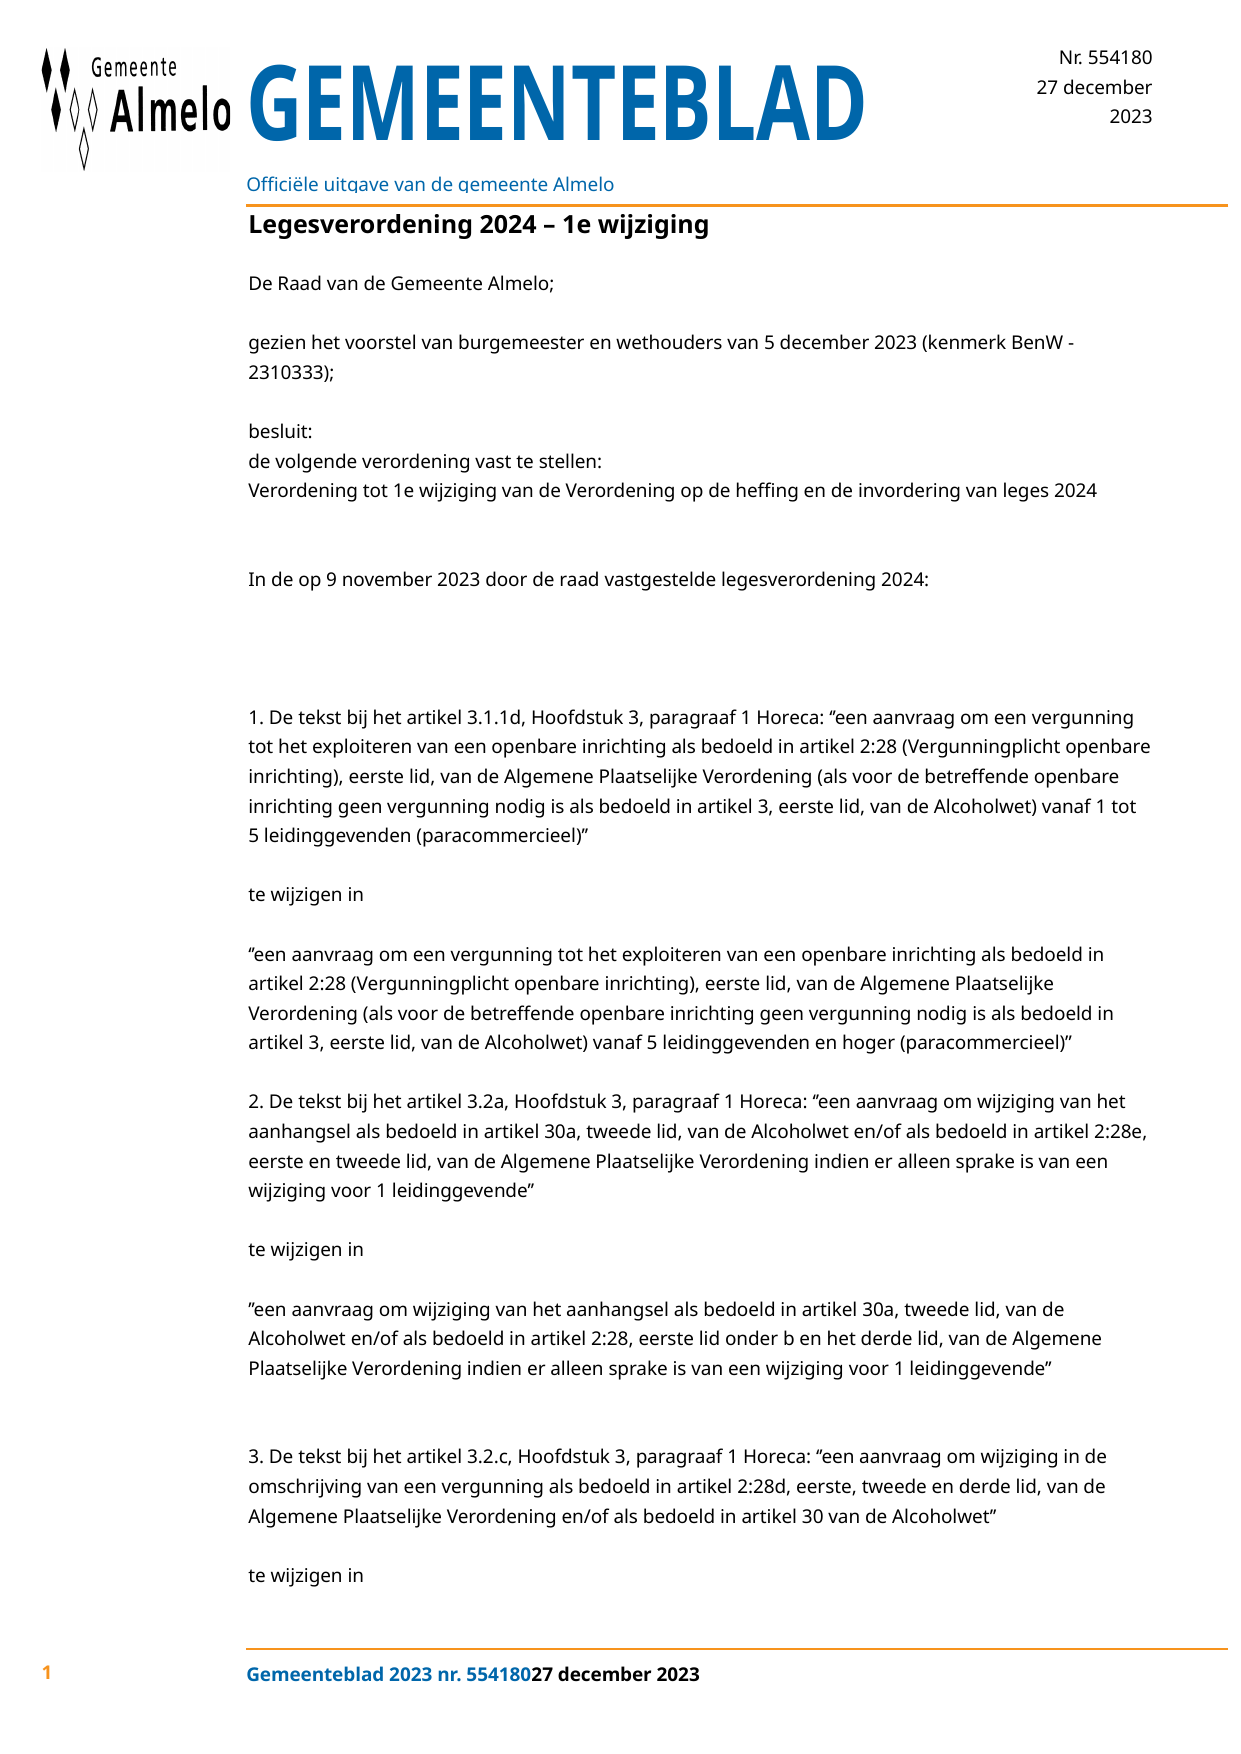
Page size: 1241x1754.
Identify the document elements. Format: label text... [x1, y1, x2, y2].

text te wijzigen in [248, 1237, 1152, 1262]
text Verordening tot 1e wijziging van de Verordening op de heffing en de invordering van leges 2024 [248, 477, 1152, 503]
picture [41, 47, 231, 172]
text In de op 9 november 2023 door de raad vastgestelde legesverordening 2024: [248, 566, 1152, 592]
text de volgende verordening vast te stellen: [248, 448, 1152, 473]
text 1. De tekst bij het artikel 3.1.1d, Hoofdstuk 3, paragraaf 1 Horeca: ‘’een aanvraag om een vergunning tot het exploiteren van een openbare inrichting als bedoeld in artikel 2:28 (Vergunningplicht openbare inrichting), eerste lid, van de Algemene Plaatselijke Verordening (als voor de betreffende openbare inrichting geen vergunning nodig is als bedoeld in artikel 3, eerste lid, van de Alcoholwet) vanaf 1 tot 5 leidinggevenden (paracommercieel)’’ [248, 704, 1152, 848]
text gezien het voorstel van burgemeester en wethouders van 5 december 2023 (kenmerk BenW - 2310333); [248, 329, 1152, 385]
text Legesverordening 2024 – 1e wijziging [248, 207, 1152, 241]
text 3. De tekst bij het artikel 3.2.c, Hoofdstuk 3, paragraaf 1 Horeca: ‘’een aanvraag om wijziging in de omschrijving van een vergunning als bedoeld in artikel 2:28d, eerste, tweede en derde lid, van de Algemene Plaatselijke Verordening en/of als bedoeld in artikel 30 van de Alcoholwet’’ [248, 1444, 1152, 1529]
text besluit: [248, 418, 1152, 444]
text te wijzigen in [248, 882, 1152, 907]
text ‘’een aanvraag om een vergunning tot het exploiteren van een openbare inrichting als bedoeld in artikel 2:28 (Vergunningplicht openbare inrichting), eerste lid, van de Algemene Plaatselijke Verordening (als voor de betreffende openbare inrichting geen vergunning nodig is als bedoeld in artikel 3, eerste lid, van de Alcoholwet) vanaf 5 leidinggevenden en hoger (paracommercieel)’’ [248, 941, 1152, 1055]
text te wijzigen in [248, 1562, 1152, 1588]
text 2. De tekst bij het artikel 3.2a, Hoofdstuk 3, paragraaf 1 Horeca: ‘’een aanvraag om wijziging van het aanhangsel als bedoeld in artikel 30a, tweede lid, van de Alcoholwet en/of als bedoeld in artikel 2:28e, eerste en tweede lid, van de Algemene Plaatselijke Verordening indien er alleen sprake is van een wijziging voor 1 leidinggevende’’ [248, 1089, 1152, 1203]
text De Raad van de Gemeente Almelo; [248, 270, 1152, 296]
text ’’een aanvraag om wijziging van het aanhangsel als bedoeld in artikel 30a, tweede lid, van de Alcoholwet en/of als bedoeld in artikel 2:28, eerste lid onder b en het derde lid, van de Algemene Plaatselijke Verordening indien er alleen sprake is van een wijziging voor 1 leidinggevende’’ [248, 1296, 1152, 1381]
